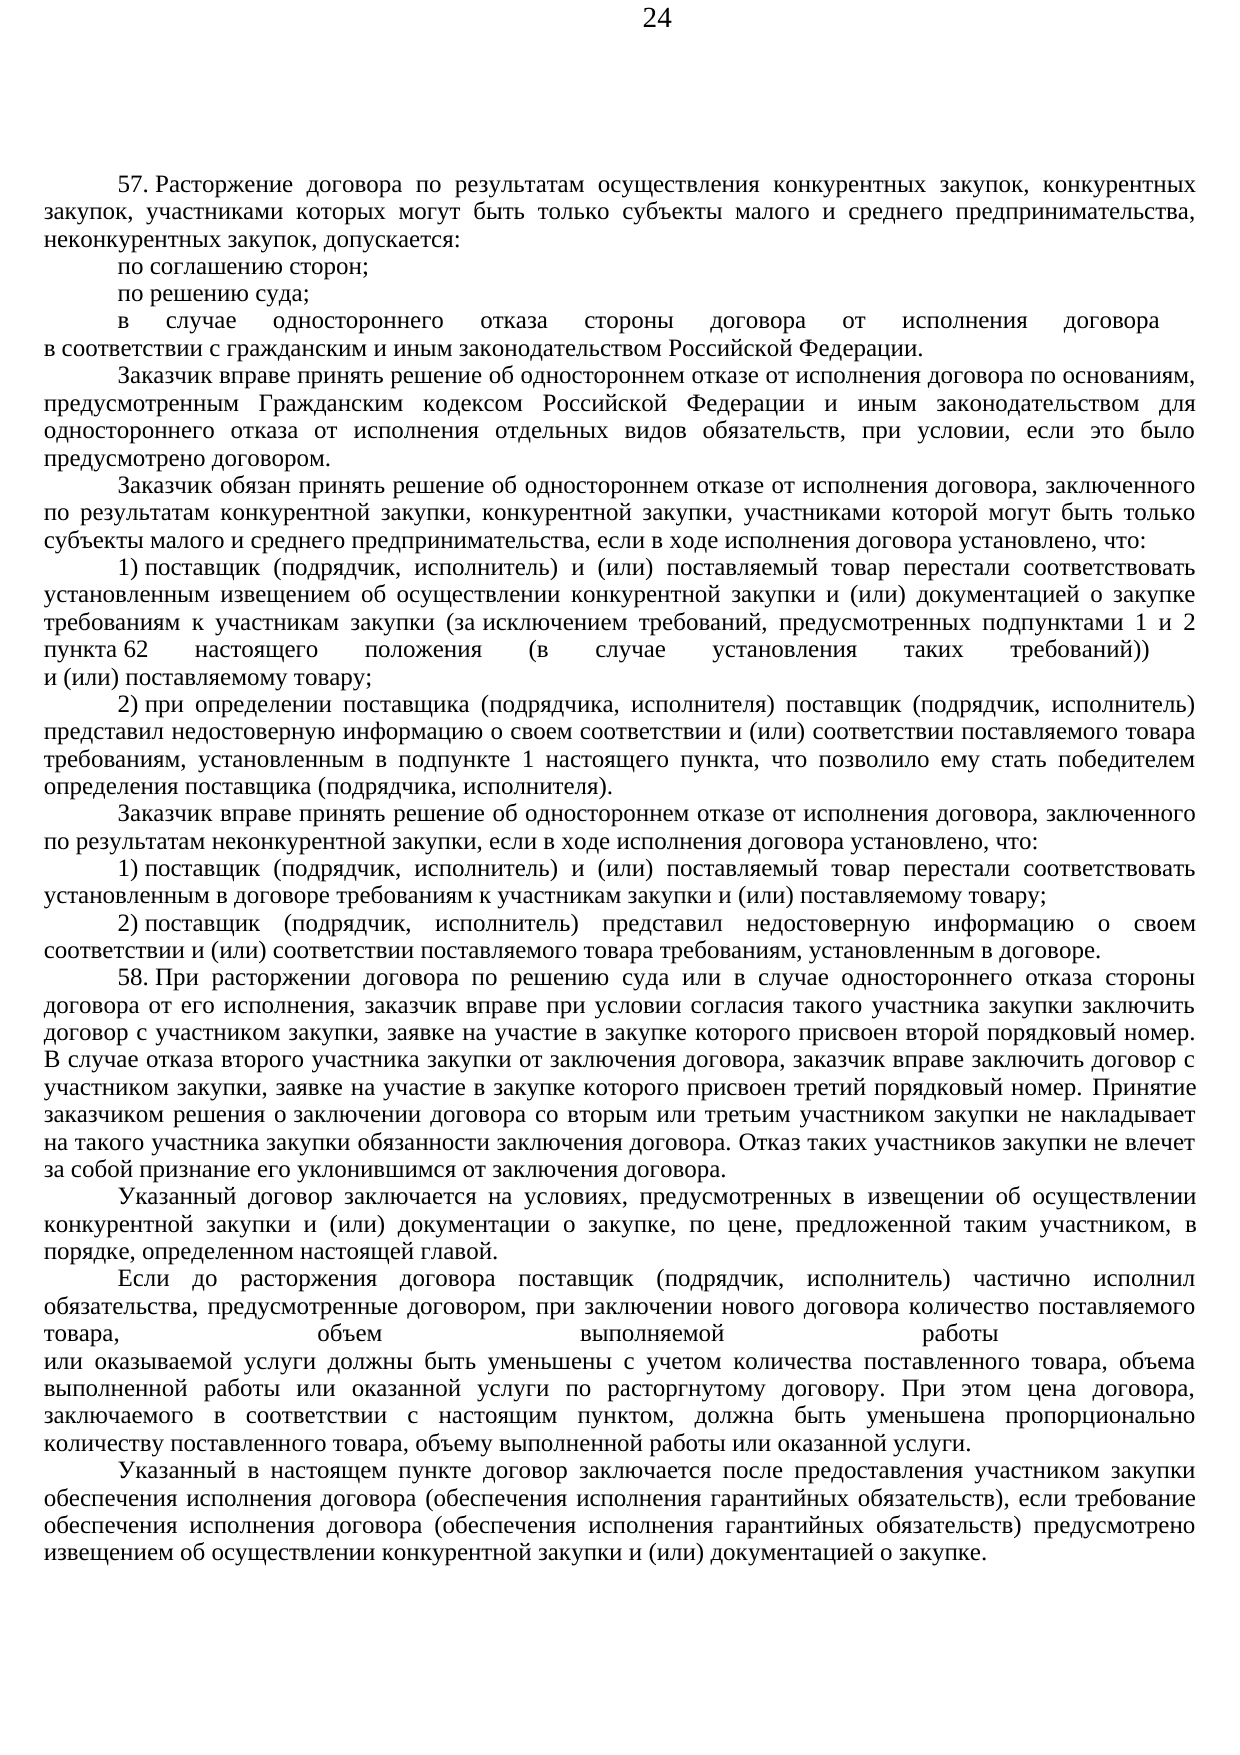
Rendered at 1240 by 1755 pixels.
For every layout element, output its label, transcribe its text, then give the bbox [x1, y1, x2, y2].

text 1) поставщик (подрядчик, исполнитель) и (или) поставляемый товар перестали соответствовать установленным в договоре требованиям к участникам закупки и (или) поставляемому товару; [43, 854, 1197, 909]
text Указанный договор заключается на условиях, предусмотренных в извещении об осуществлении конкурентной закупки и (или) документации о закупке, по цене, предложенной таким участником, в порядке, определенном настоящей главой. [43, 1183, 1197, 1265]
text Если до расторжения договора поставщик (подрядчик, исполнитель) частично исполнил обязательства, предусмотренные договором, при заключении нового договора количество поставляемого товара, объем выполняемой работы или оказываемой услуги должны быть уменьшены с учетом количества поставленного товара, объема выполненной работы или оказанной услуги по расторгнутому договору. При этом цена договора, заключаемого в соответствии с настоящим пунктом, должна быть уменьшена пропорционально количеству поставленного товара, объему выполненной работы или оказанной услуги. [43, 1265, 1197, 1457]
text 58. При расторжении договора по решению суда или в случае одностороннего отказа стороны договора от его исполнения, заказчик вправе при условии согласия такого участника закупки заключить договор с участником закупки, заявке на участие в закупке которого присвоен второй порядковый номер. В случае отказа второго участника закупки от заключения договора, заказчик вправе заключить договор с участником закупки, заявке на участие в закупке которого присвоен третий порядковый номер. Принятие заказчиком решения о заключении договора со вторым или третьим участником закупки не накладывает на такого участника закупки обязанности заключения договора. Отказ таких участников закупки не влечет за собой признание его уклонившимся от заключения договора. [43, 964, 1197, 1183]
text 57. Расторжение договора по результатам осуществления конкурентных закупок, конкурентных закупок, участниками которых могут быть только субъекты малого и среднего предпринимательства, неконкурентных закупок, допускается: [43, 171, 1197, 253]
text 2) при определении поставщика (подрядчика, исполнителя) поставщик (подрядчик, исполнитель) представил недостоверную информацию о своем соответствии и (или) соответствии поставляемого товара требованиям, установленным в подпункте 1 настоящего пункта, что позволило ему стать победителем определения поставщика (подрядчика, исполнителя). [43, 690, 1197, 800]
text Заказчик вправе принять решение об одностороннем отказе от исполнения договора по основаниям, предусмотренным Гражданским кодексом Российской Федерации и иным законодательством для одностороннего отказа от исполнения отдельных видов обязательств, при условии, если это было предусмотрено договором. [43, 362, 1197, 471]
text по решению суда; [43, 280, 1197, 307]
text Заказчик обязан принять решение об одностороннем отказе от исполнения договора, заключенного по результатам конкурентной закупки, конкурентной закупки, участниками которой могут быть только субъекты малого и среднего предпринимательства, если в ходе исполнения договора установлено, что: [43, 471, 1197, 553]
text 2) поставщик (подрядчик, исполнитель) представил недостоверную информацию о своем соответствии и (или) соответствии поставляемого товара требованиям, установленным в договоре. [43, 909, 1197, 964]
text в случае одностороннего отказа стороны договора от исполнения договора в соответствии с гражданским и иным законодательством Российской Федерации. [43, 307, 1197, 362]
text 1) поставщик (подрядчик, исполнитель) и (или) поставляемый товар перестали соответствовать установленным извещением об осуществлении конкурентной закупки и (или) документацией о закупке требованиям к участникам закупки (за исключением требований, предусмотренных подпунктами 1 и 2 пункта 62 настоящего положения (в случае установления таких требований)) и (или) поставляемому товару; [43, 553, 1197, 690]
text Указанный в настоящем пункте договор заключается после предоставления участником закупки обеспечения исполнения договора (обеспечения исполнения гарантийных обязательств), если требование обеспечения исполнения договора (обеспечения исполнения гарантийных обязательств) предусмотрено извещением об осуществлении конкурентной закупки и (или) документацией о закупке. [43, 1457, 1197, 1566]
text по соглашению сторон; [43, 253, 1197, 280]
text Заказчик вправе принять решение об одностороннем отказе от исполнения договора, заключенного по результатам неконкурентной закупки, если в ходе исполнения договора установлено, что: [43, 800, 1197, 854]
